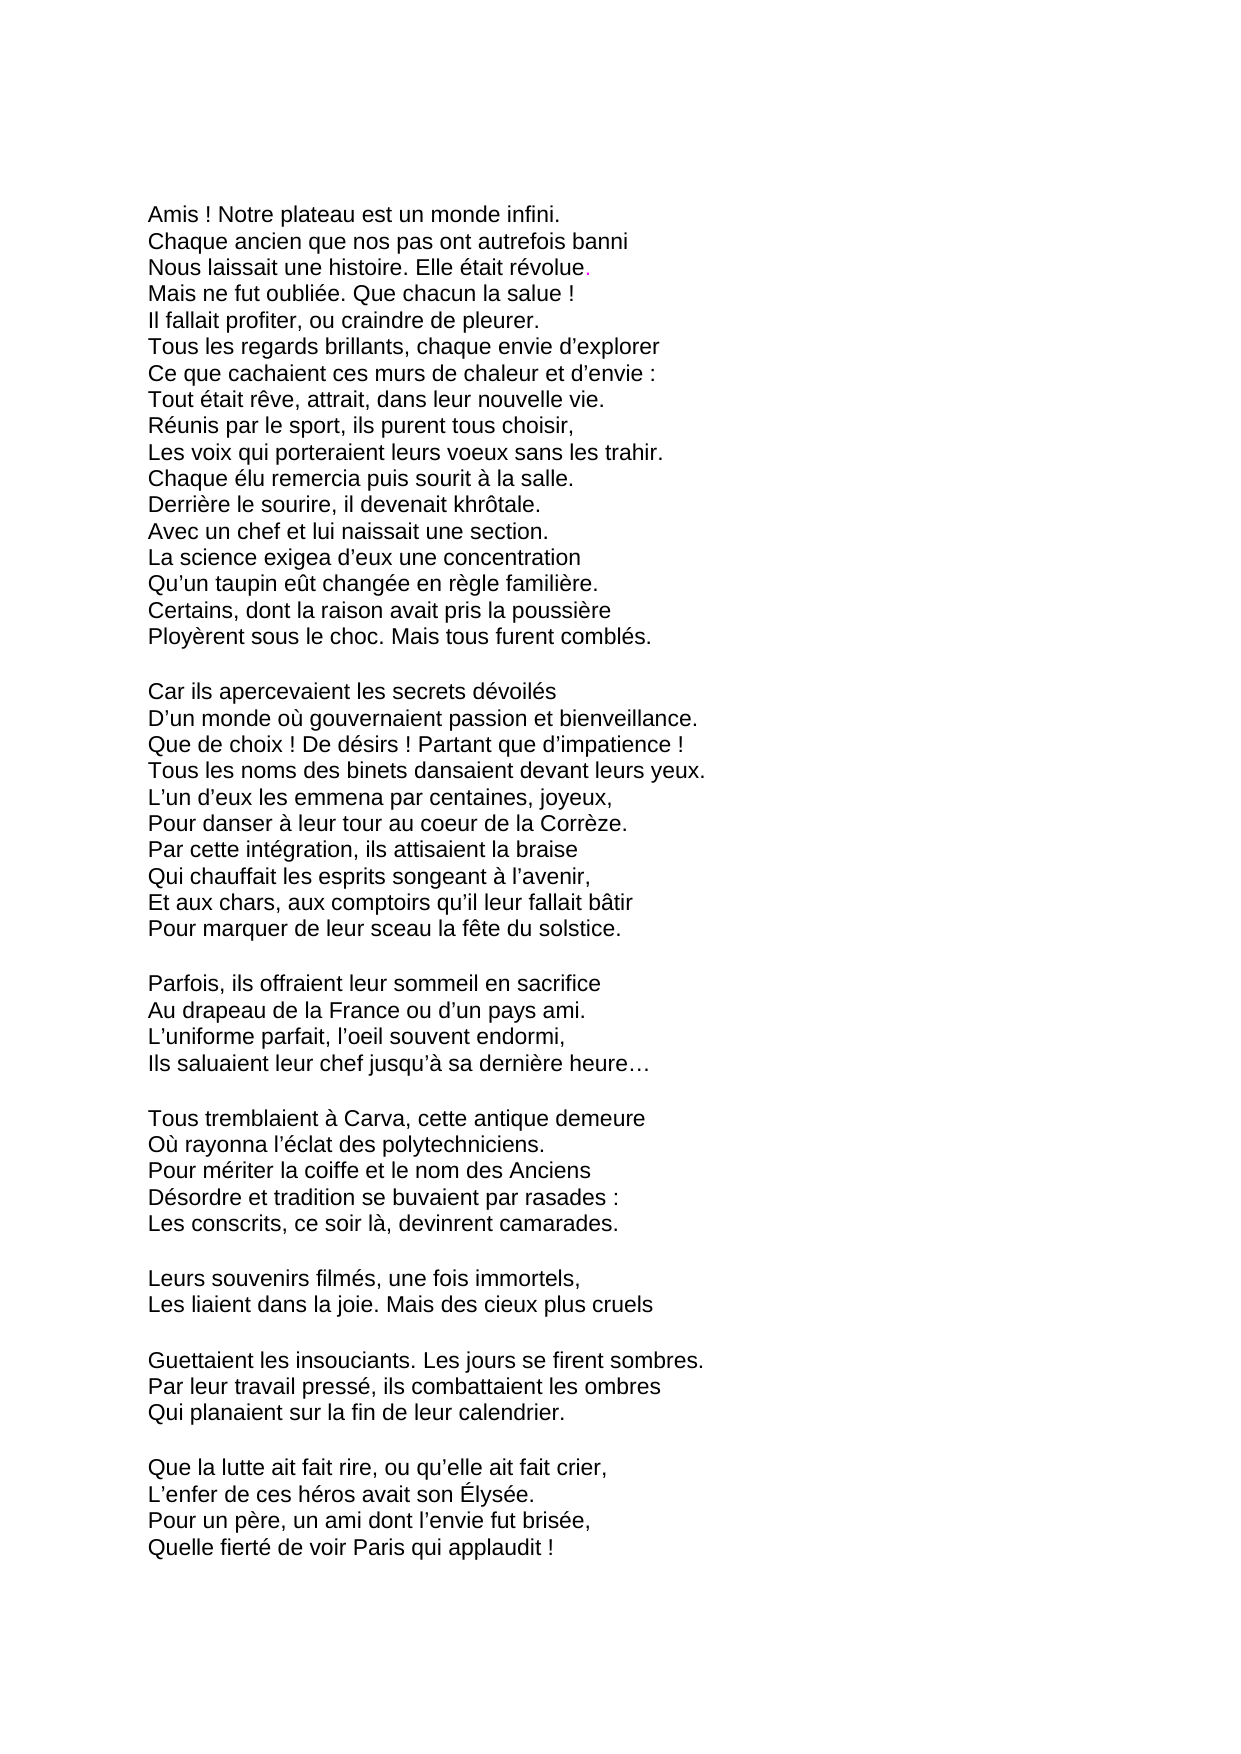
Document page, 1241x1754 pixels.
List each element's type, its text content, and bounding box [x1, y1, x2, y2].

text Pour danser à leur tour au coeur de la Corrèze. [148, 810, 1093, 836]
text Qui chauffait les esprits songeant à l’avenir, [148, 863, 1093, 889]
text Parfois, ils offraient leur sommeil en sacrifice [148, 970, 1093, 997]
text Ce que cachaient ces murs de chaleur et d’envie : [148, 359, 1093, 386]
text Les conscrits, ce soir là, devinrent camarades. [148, 1210, 1093, 1236]
text Mais ne fut oubliée. Que chacun la salue ! [148, 280, 1093, 307]
text Les liaient dans la joie. Mais des cieux plus cruels [148, 1291, 1093, 1318]
text Certains, dont la raison avait pris la poussière [148, 597, 1093, 623]
text Car ils apercevaient les secrets dévoilés [148, 678, 1093, 704]
text Au drapeau de la France ou d’un pays ami. [148, 997, 1093, 1023]
text L’uniforme parfait, l’oeil souvent endormi, [148, 1023, 1093, 1049]
text Où rayonna l’éclat des polytechniciens. [148, 1131, 1093, 1157]
text Chaque élu remercia puis sourit à la salle. [148, 465, 1093, 491]
text Guettaient les insouciants. Les jours se firent sombres. [148, 1347, 1093, 1373]
text Qu’un taupin eût changée en règle familière. [148, 570, 1093, 597]
text Il fallait profiter, ou craindre de pleurer. [148, 307, 1093, 333]
text Les voix qui porteraient leurs voeux sans les trahir. [148, 438, 1093, 465]
text Que la lutte ait fait rire, ou qu’elle ait fait crier, [148, 1454, 1093, 1481]
text Avec un chef et lui naissait une section. [148, 518, 1093, 544]
text Tous tremblaient à Carva, cette antique demeure [148, 1104, 1093, 1131]
text Amis ! Notre plateau est un monde infini. [148, 201, 1093, 228]
text Tous les regards brillants, chaque envie d’explorer [148, 333, 1093, 359]
text Qui planaient sur la fin de leur calendrier. [148, 1399, 1093, 1426]
text Par cette intégration, ils attisaient la braise [148, 836, 1093, 863]
text Ployèrent sous le choc. Mais tous furent comblés. [148, 623, 1093, 649]
text Pour un père, un ami dont l’envie fut brisée, [148, 1507, 1093, 1533]
text L’enfer de ces héros avait son Élysée. [148, 1481, 1093, 1507]
text Par leur travail pressé, ils combattaient les ombres [148, 1373, 1093, 1399]
text Pour marquer de leur sceau la fête du solstice. [148, 915, 1093, 942]
text Que de choix ! De désirs ! Partant que d’impatience ! [148, 731, 1093, 757]
text D’un monde où gouvernaient passion et bienveillance. [148, 704, 1093, 731]
text Chaque ancien que nos pas ont autrefois banni [148, 228, 1093, 254]
text Quelle fierté de voir Paris qui applaudit ! [148, 1533, 1093, 1560]
text Désordre et tradition se buvaient par rasades : [148, 1184, 1093, 1210]
text Réunis par le sport, ils purent tous choisir, [148, 412, 1093, 438]
text Pour mériter la coiffe et le nom des Anciens [148, 1157, 1093, 1184]
text Derrière le sourire, il devenait khrôtale. [148, 491, 1093, 518]
text Nous laissait une histoire. Elle était révolue. [148, 254, 1093, 280]
text L’un d’eux les emmena par centaines, joyeux, [148, 783, 1093, 810]
text Tous les noms des binets dansaient devant leurs yeux. [148, 757, 1093, 783]
text La science exigea d’eux une concentration [148, 544, 1093, 570]
text Ils saluaient leur chef jusqu’à sa dernière heure… [148, 1049, 1093, 1076]
text Leurs souvenirs filmés, une fois immortels, [148, 1265, 1093, 1291]
text Et aux chars, aux comptoirs qu’il leur fallait bâtir [148, 889, 1093, 915]
text Tout était rêve, attrait, dans leur nouvelle vie. [148, 386, 1093, 412]
